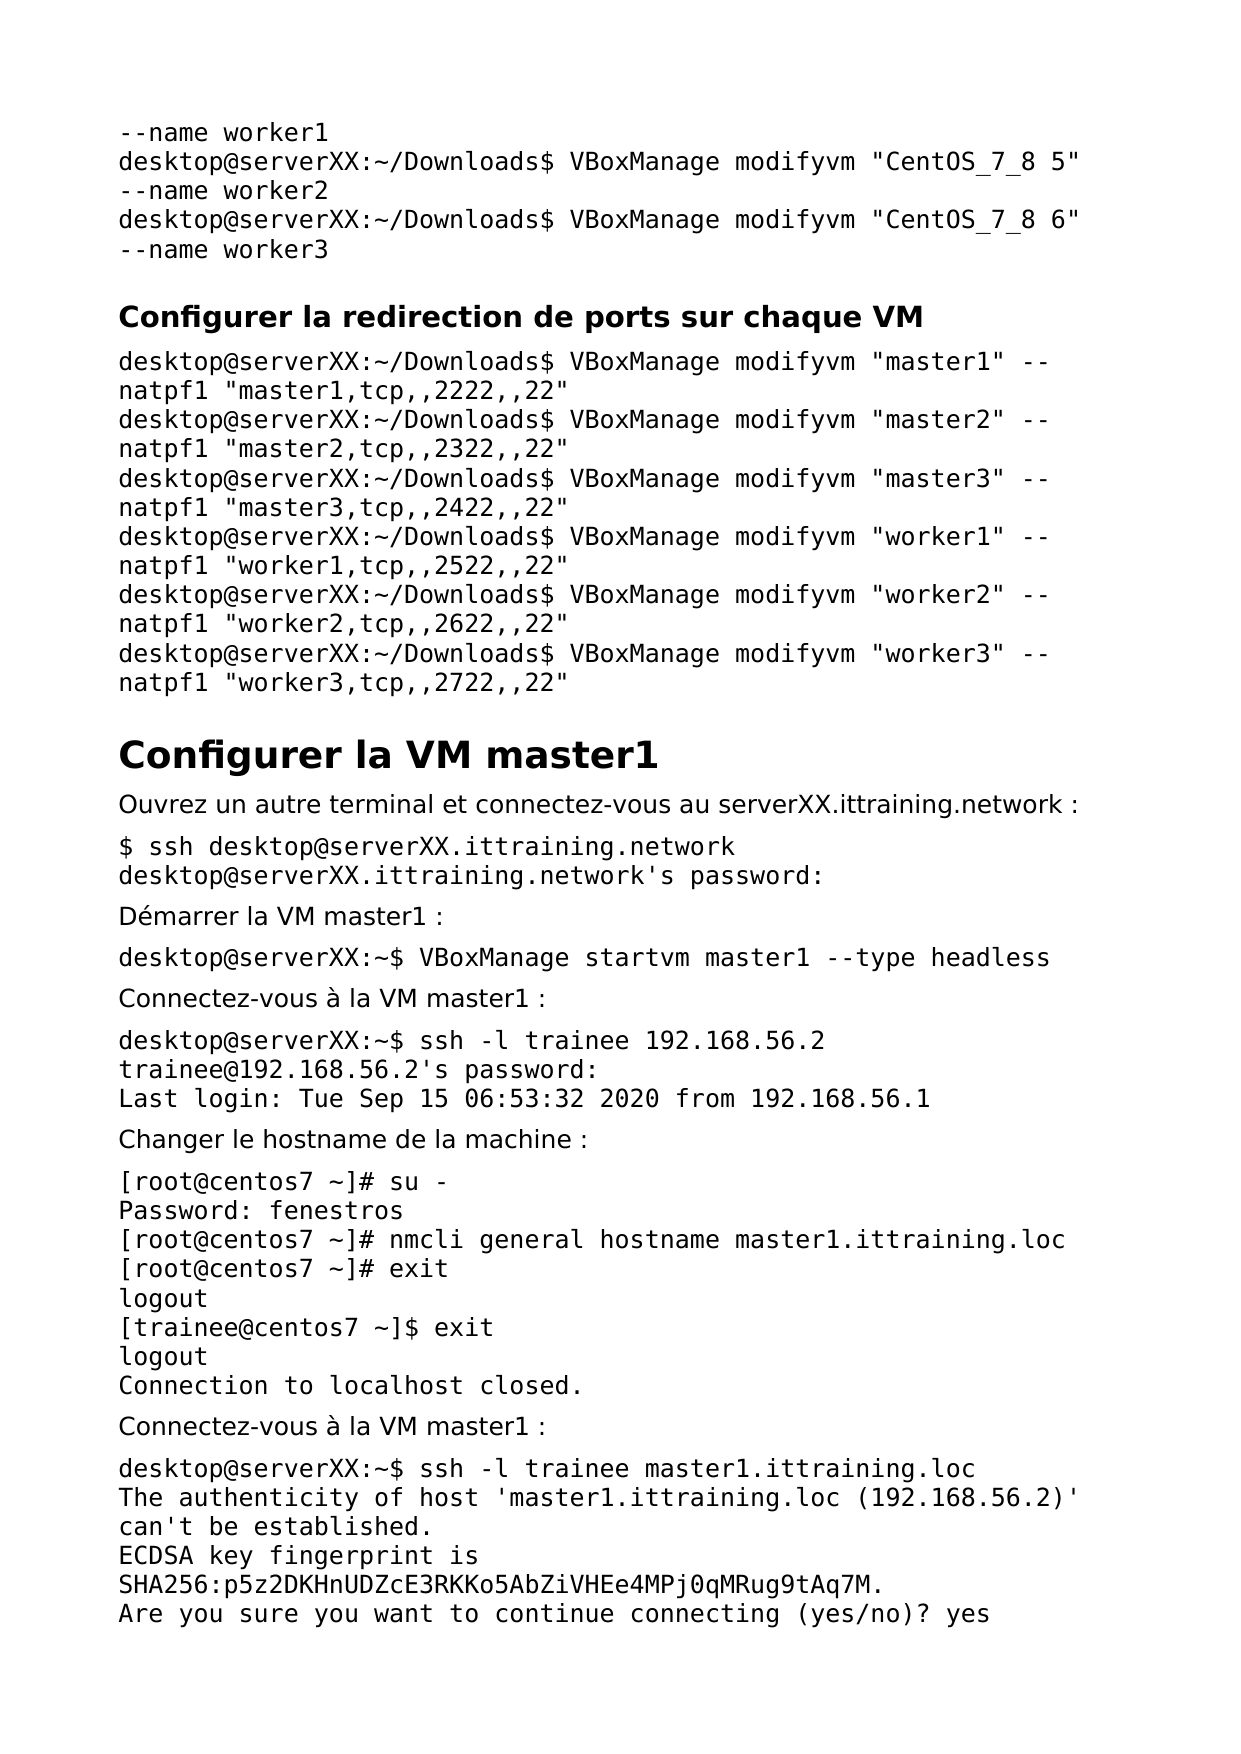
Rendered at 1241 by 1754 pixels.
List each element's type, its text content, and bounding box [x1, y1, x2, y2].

subtitle Configurer la VM master1 [118, 734, 1122, 778]
text desktop@serverXX:~$ ssh -l trainee master1.ittraining.loc The authenticity of host 'master1.ittraining.loc (192.168.56.2)' can't be established. ECDSA key fingerprint is SHA256:p5z2DKHnUDZcE3RKKo5AbZiVHEe4MPj0qMRug9tAq7M. Are you sure you want to continue connecting (yes/no)? yes [118, 1454, 1122, 1629]
subtitle Configurer la redirection de ports sur chaque VM [118, 301, 1122, 335]
text --name worker1 desktop@serverXX:~/Downloads$ VBoxManage modifyvm "CentOS_7_8 5" --name worker2 desktop@serverXX:~/Downloads$ VBoxManage modifyvm "CentOS_7_8 6" --name worker3 [118, 118, 1122, 264]
text Connectez-vous à la VM master1 : [118, 984, 1122, 1014]
text $ ssh desktop@serverXX.ittraining.network desktop@serverXX.ittraining.network's password: [118, 832, 1122, 890]
text desktop@serverXX:~$ VBoxManage startvm master1 --type headless [118, 943, 1122, 973]
text [root@centos7 ~]# su - Password: fenestros [root@centos7 ~]# nmcli general hostname master1.ittraining.loc [root@centos7 ~]# exit logout [trainee@centos7 ~]$ exit logout Connection to localhost closed. [118, 1167, 1122, 1400]
text Ouvrez un autre terminal et connectez-vous au serverXX.ittraining.network : [118, 790, 1122, 819]
text Connectez-vous à la VM master1 : [118, 1412, 1122, 1441]
text Démarrer la VM master1 : [118, 902, 1122, 931]
text desktop@serverXX:~/Downloads$ VBoxManage modifyvm "master1" --natpf1 "master1,tcp,,2222,,22" desktop@serverXX:~/Downloads$ VBoxManage modifyvm "master2" --natpf1 "master2,tcp,,2322,,22" desktop@serverXX:~/Downloads$ VBoxManage modifyvm "master3" --natpf1 "master3,tcp,,2422,,22" desktop@serverXX:~/Downloads$ VBoxManage modifyvm "worker1" --natpf1 "worker1,tcp,,2522,,22" desktop@serverXX:~/Downloads$ VBoxManage modifyvm "worker2" --natpf1 "worker2,tcp,,2622,,22" desktop@serverXX:~/Downloads$ VBoxManage modifyvm "worker3" --natpf1 "worker3,tcp,,2722,,22" [118, 347, 1122, 697]
text Changer le hostname de la machine : [118, 1125, 1122, 1154]
text desktop@serverXX:~$ ssh -l trainee 192.168.56.2 trainee@192.168.56.2's password: Last login: Tue Sep 15 06:53:32 2020 from 192.168.56.1 [118, 1026, 1122, 1114]
